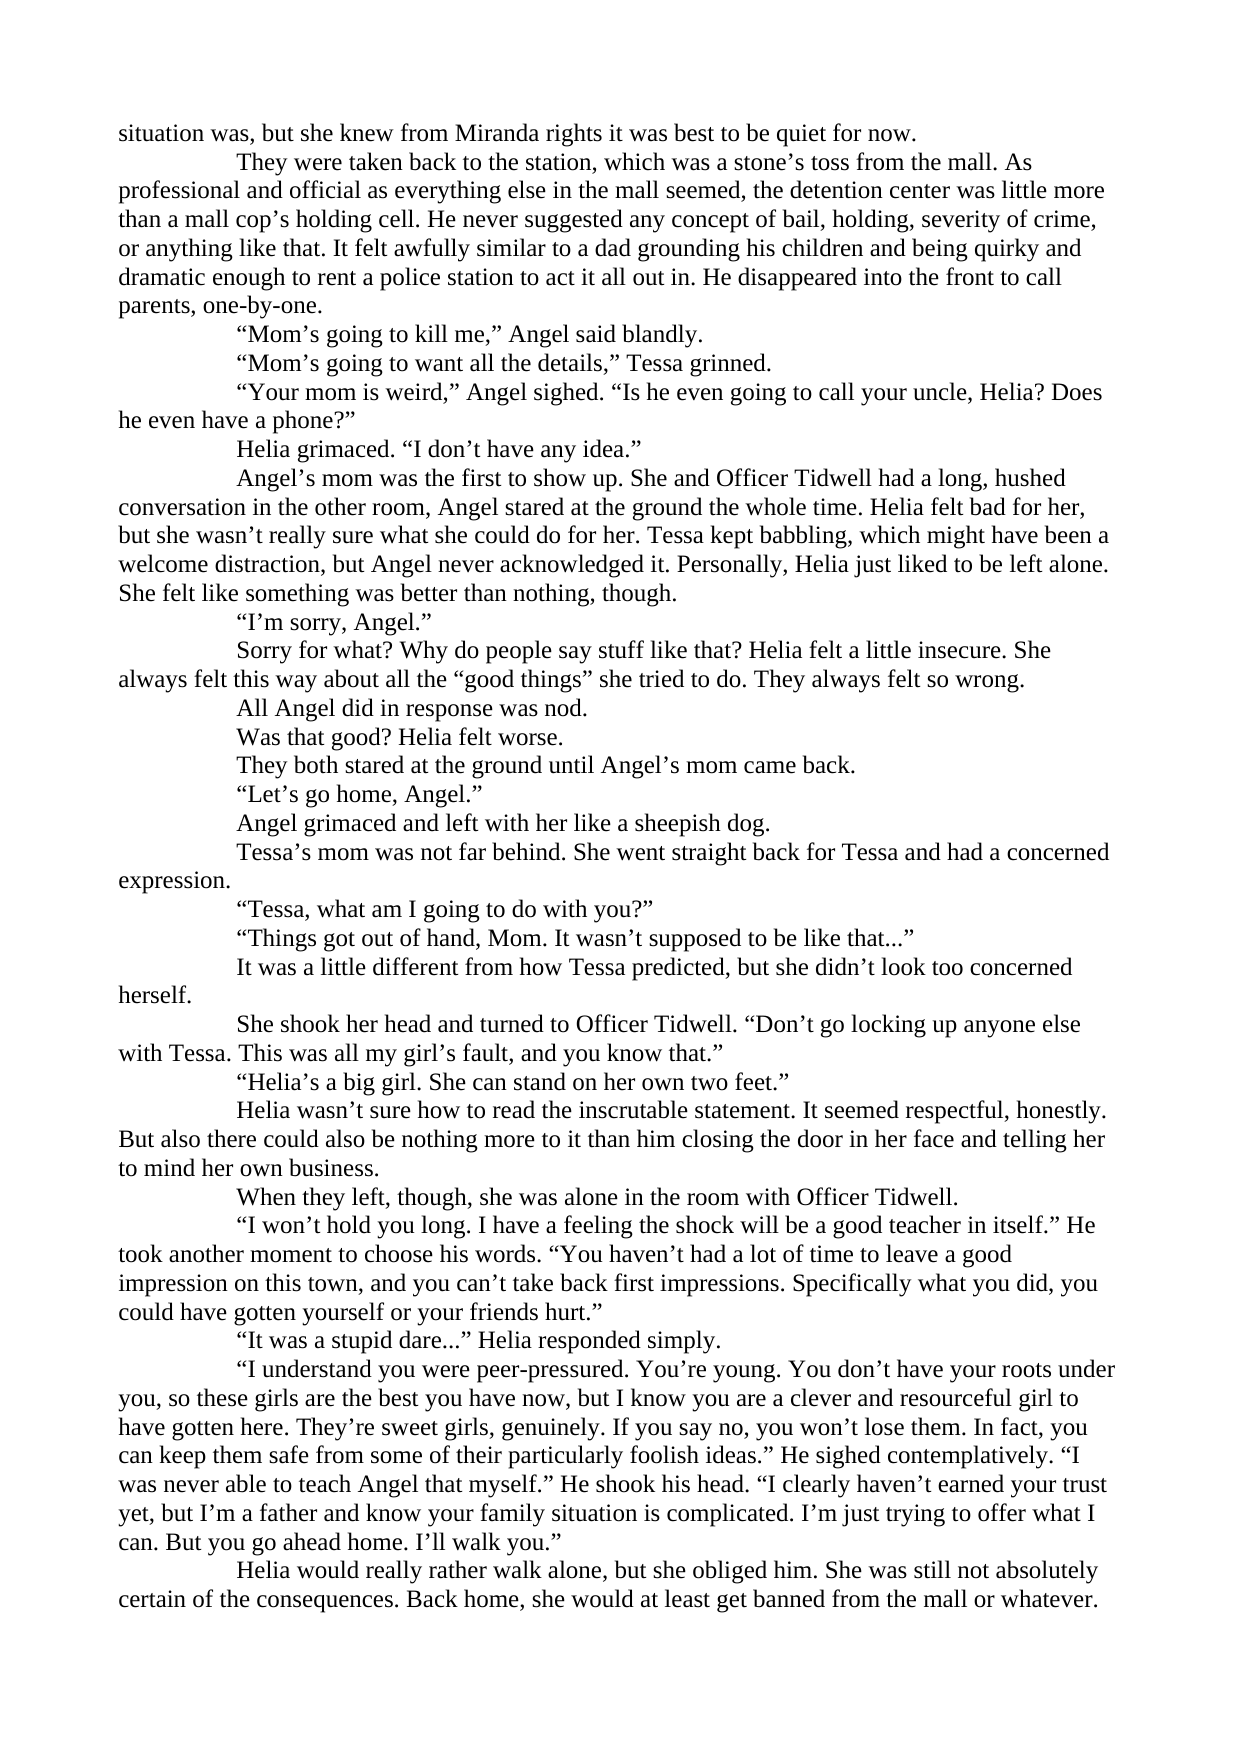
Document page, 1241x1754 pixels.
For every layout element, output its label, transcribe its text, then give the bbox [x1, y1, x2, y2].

text When they left, though, she was alone in the room with Officer Tidwell. [118, 1182, 1122, 1211]
text “Let’s go home, Angel.” [118, 779, 1122, 808]
text situation was, but she knew from Miranda rights it was best to be quiet for now. [118, 118, 1122, 147]
text Helia grimaced. “I don’t have any idea.” [118, 434, 1122, 463]
text “I won’t hold you long. I have a feeling the shock will be a good teacher in itself.” He took another moment to choose his words. “You haven’t had a lot of time to leave a good impression on this town, and you can’t take back first impressions. Specifically what you did, you could have gotten yourself or your friends hurt.” [118, 1211, 1122, 1326]
text “Your mom is weird,” Angel sighed. “Is he even going to call your uncle, Helia? Does he even have a phone?” [118, 377, 1122, 434]
text “Tessa, what am I going to do with you?” [118, 894, 1122, 923]
text “I understand you were peer-pressured. You’re young. You don’t have your roots under you, so these girls are the best you have now, but I know you are a clever and resourceful girl to have gotten here. They’re sweet girls, genuinely. If you say no, you won’t lose them. In fact, you can keep them safe from some of their particularly foolish ideas.” He sighed contemplatively. “I was never able to teach Angel that myself.” He shook his head. “I clearly haven’t earned your trust yet, but I’m a father and know your family situation is complicated. I’m just trying to offer what I can. But you go ahead home. I’ll walk you.” [118, 1354, 1122, 1556]
text Was that good? Helia felt worse. [118, 722, 1122, 751]
text They were taken back to the station, which was a stone’s toss from the mall. As professional and official as everything else in the mall seemed, the detention center was little more than a mall cop’s holding cell. He never suggested any concept of bail, holding, severity of crime, or anything like that. It felt awfully similar to a dad grounding his children and being quirky and dramatic enough to rent a police station to act it all out in. He disappeared into the front to call parents, one-by-one. [118, 147, 1122, 319]
text “It was a stupid dare...” Helia responded simply. [118, 1326, 1122, 1354]
text They both stared at the ground until Angel’s mom came back. [118, 751, 1122, 779]
text It was a little different from how Tessa predicted, but she didn’t look too concerned herself. [118, 952, 1122, 1009]
text “Things got out of hand, Mom. It wasn’t supposed to be like that...” [118, 923, 1122, 952]
text Angel grimaced and left with her like a sheepish dog. [118, 808, 1122, 837]
text Tessa’s mom was not far behind. She went straight back for Tessa and had a concerned expression. [118, 837, 1122, 894]
text “Mom’s going to kill me,” Angel said blandly. [118, 319, 1122, 348]
text “Helia’s a big girl. She can stand on her own two feet.” [118, 1067, 1122, 1096]
text Sorry for what? Why do people say stuff like that? Helia felt a little insecure. She always felt this way about all the “good things” she tried to do. They always felt so wrong. [118, 636, 1122, 693]
text All Angel did in response was nod. [118, 693, 1122, 722]
text “I’m sorry, Angel.” [118, 607, 1122, 636]
text “Mom’s going to want all the details,” Tessa grinned. [118, 348, 1122, 377]
text Angel’s mom was the first to show up. She and Officer Tidwell had a long, hushed conversation in the other room, Angel stared at the ground the whole time. Helia felt bad for her, but she wasn’t really sure what she could do for her. Tessa kept babbling, which might have been a welcome distraction, but Angel never acknowledged it. Personally, Helia just liked to be left alone. She felt like something was better than nothing, though. [118, 463, 1122, 607]
text She shook her head and turned to Officer Tidwell. “Don’t go locking up anyone else with Tessa. This was all my girl’s fault, and you know that.” [118, 1009, 1122, 1067]
text Helia would really rather walk alone, but she obliged him. She was still not absolutely certain of the consequences. Back home, she would at least get banned from the mall or whatever. [118, 1556, 1122, 1613]
text Helia wasn’t sure how to read the inscrutable statement. It seemed respectful, honestly. But also there could also be nothing more to it than him closing the door in her face and telling her to mind her own business. [118, 1096, 1122, 1182]
